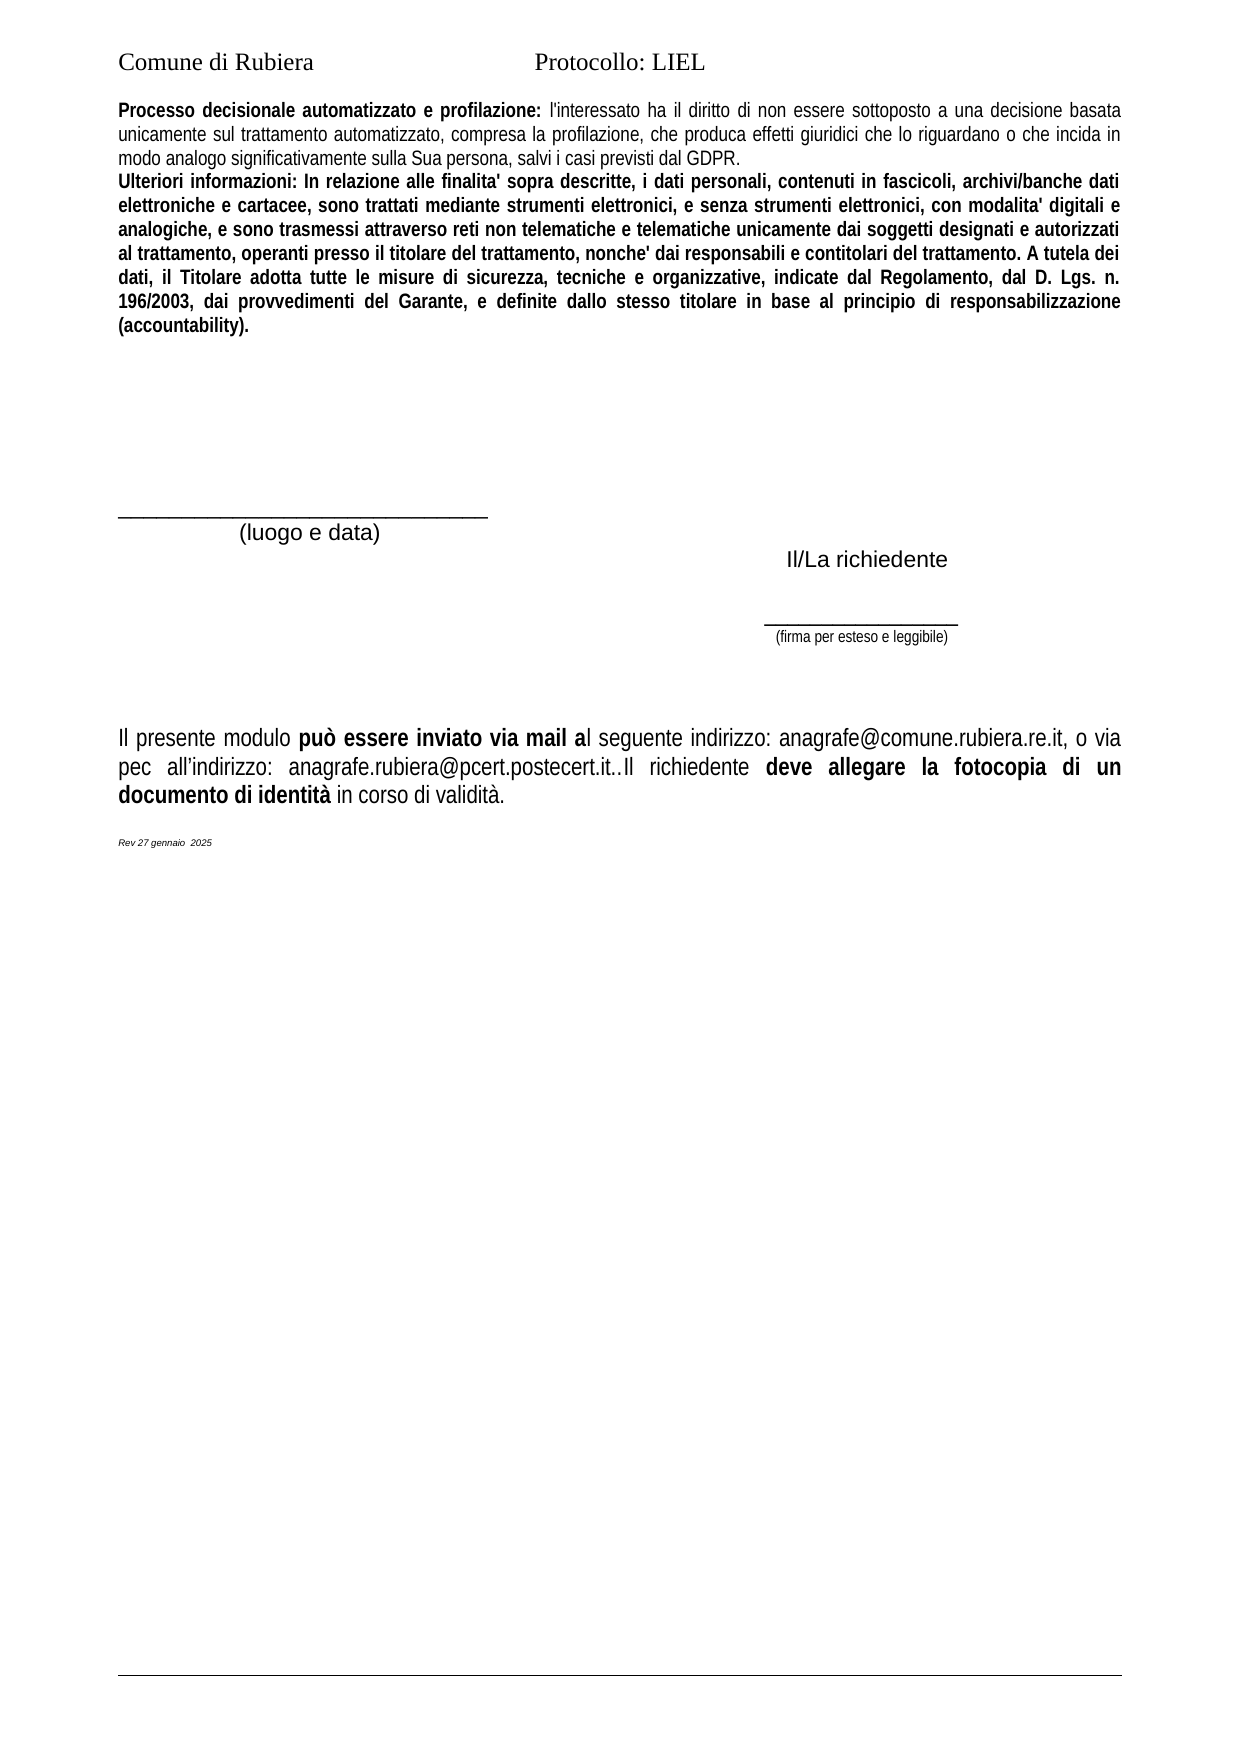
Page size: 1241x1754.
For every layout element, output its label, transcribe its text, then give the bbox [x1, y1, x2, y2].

text (luogo e data) [118, 519, 1122, 546]
text Il/La richiedente [118, 546, 1122, 572]
text _____________________________ [118, 493, 1122, 519]
text Ulteriori informazioni: In relazione alle finalita' sopra descritte, i dati personali, contenuti in fascicoli, archivi/banche dati elettroniche e cartacee, sono trattati mediante strumenti elettronici, e senza strumenti elettronici, con modalita' digitali e analogiche, e sono trasmessi attraverso reti non telematiche e telematiche unicamente dai soggetti designati e autorizzati al trattamento, operanti presso il titolare del trattamento, nonche' dai responsabili e contitolari del trattamento. A tutela dei dati, il Titolare adotta tutte le misure di sicurezza, tecniche e organizzative, indicate dal Regolamento, dal D. Lgs. n. 196/2003, dai provvedimenti del Garante, e definite dallo stesso titolare in base al principio di responsabilizzazione (accountability). [118, 169, 1122, 337]
text Rev 27 gennaio 2025 [118, 837, 1122, 857]
text _________________ [118, 598, 1122, 627]
text (firma per esteso e leggibile) [118, 627, 1122, 646]
text Processo decisionale automatizzato e profilazione: l'interessato ha il diritto di non essere sottoposto a una decisione basata unicamente sul trattamento automatizzato, compresa la profilazione, che produca effetti giuridici che lo riguardano o che incida in modo analogo significativamente sulla Sua persona, salvi i casi previsti dal GDPR. [118, 98, 1122, 169]
text Il presente modulo può essere inviato via mail al seguente indirizzo: anagrafe@comune.rubiera.re.it, o via pec all’indirizzo: anagrafe.rubiera@pcert.postecert.it..Il richiedente deve allegare la fotocopia di un documento di identità in corso di validità. [118, 723, 1122, 809]
